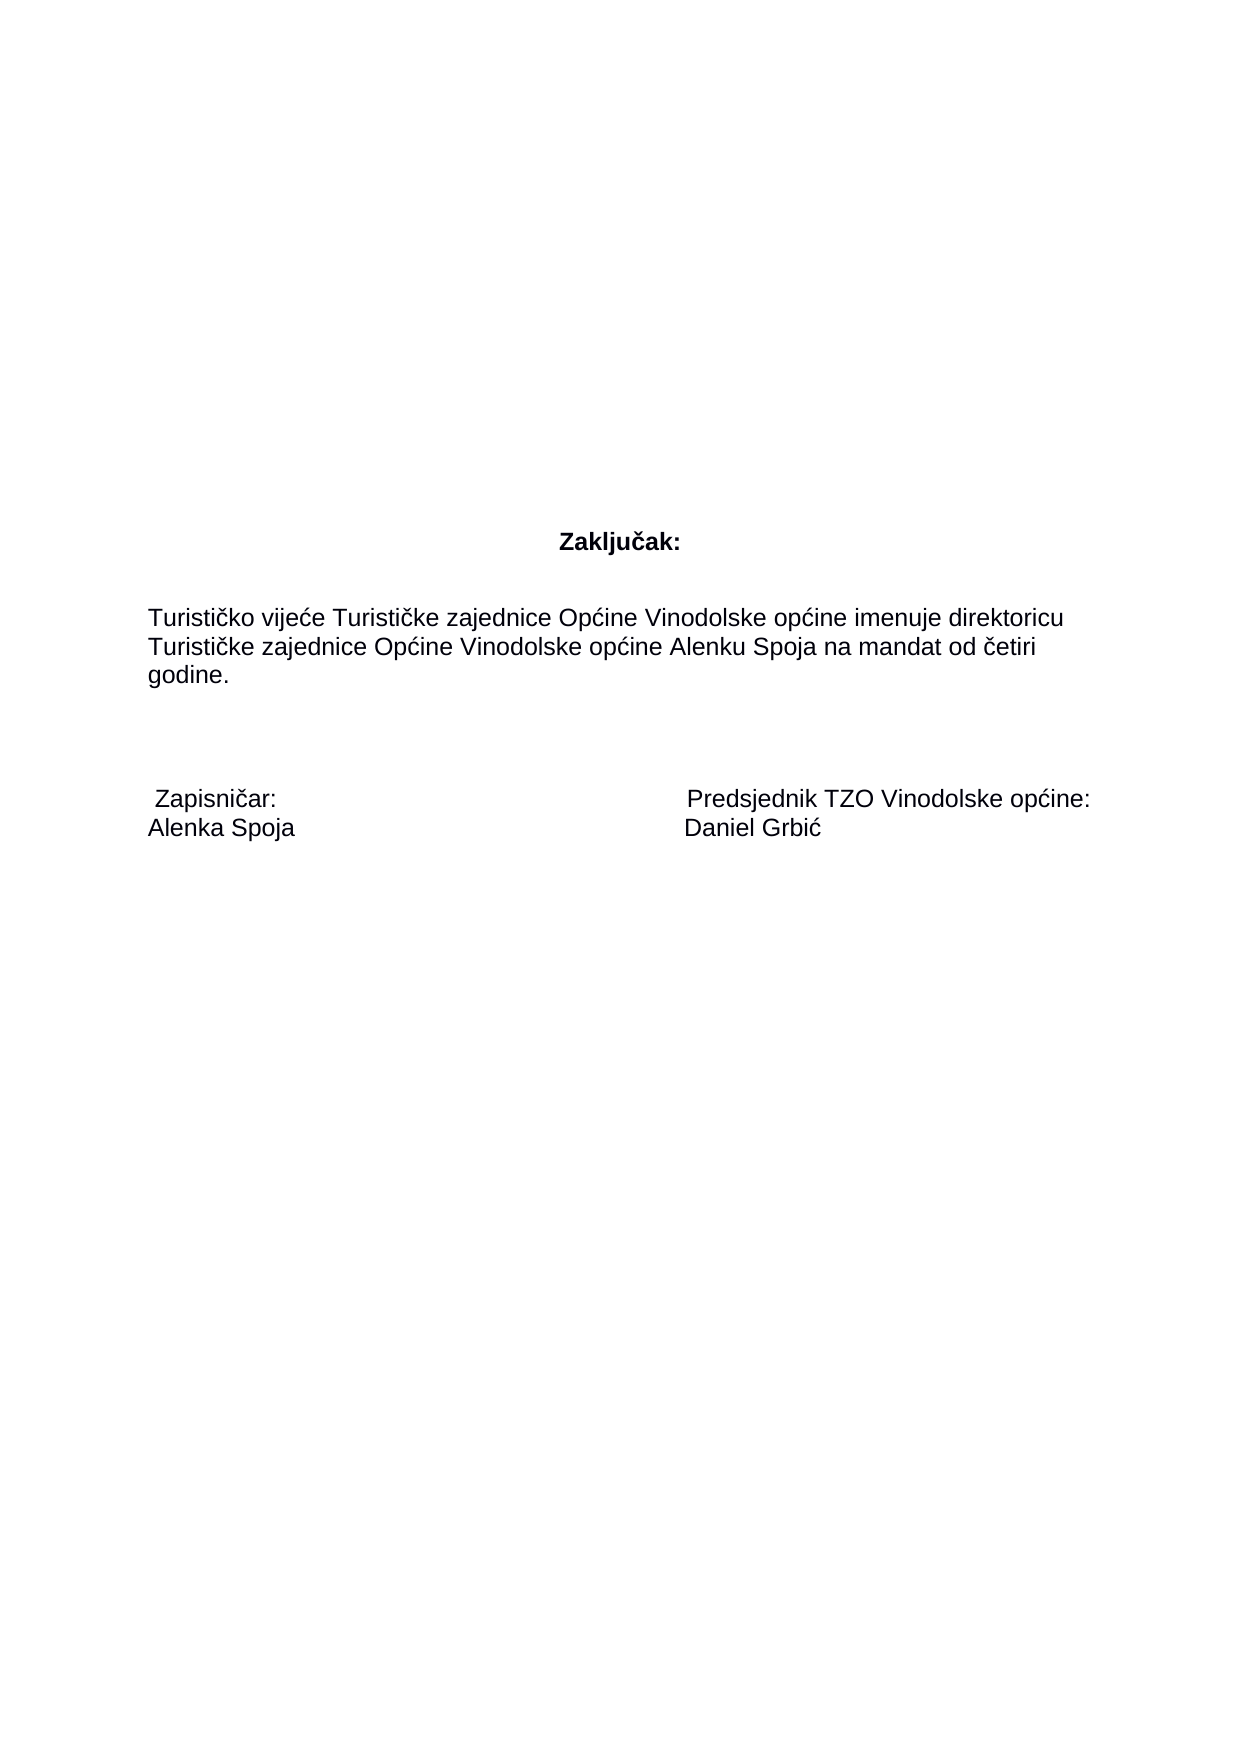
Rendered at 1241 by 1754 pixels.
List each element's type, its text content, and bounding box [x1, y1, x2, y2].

text Zaključak: [148, 527, 1093, 556]
text Turističko vijeće Turističke zajednice Općine Vinodolske općine imenuje direktoricu Turističke zajednice Općine Vinodolske općine Alenku Spoja na mandat od četiri godine. [148, 603, 1093, 689]
text Alenka Spoja Daniel Grbić [148, 813, 1093, 841]
text Zapisničar: Predsjednik TZO Vinodolske općine: [148, 784, 1093, 813]
